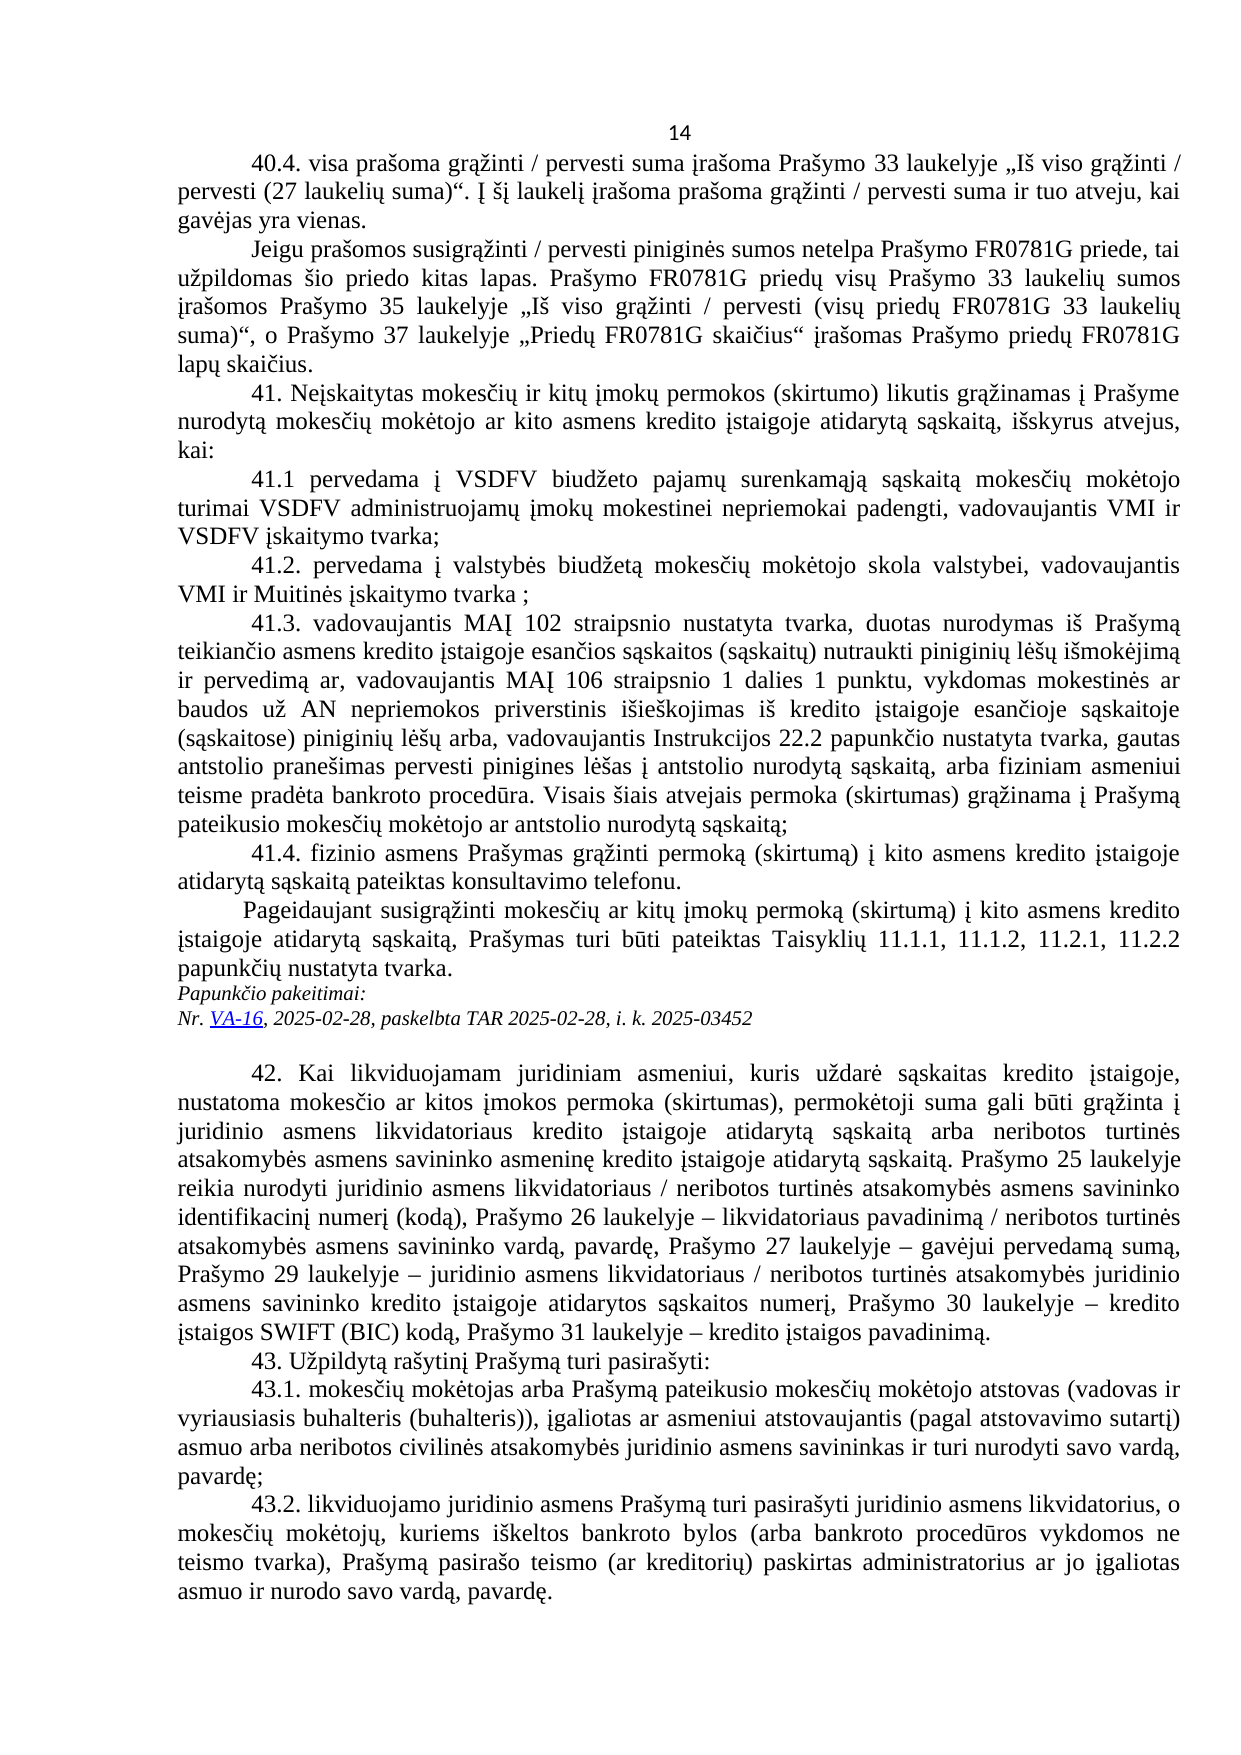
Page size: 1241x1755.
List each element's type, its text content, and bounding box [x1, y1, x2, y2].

text 43. Užpildytą rašytinį Prašymą turi pasirašyti: [177, 1346, 1181, 1374]
text Nr. VA-16, 2025-02-28, paskelbta TAR 2025-02-28, i. k. 2025-03452 [177, 1005, 1181, 1029]
text 41.4. fizinio asmens Prašymas grąžinti permoką (skirtumą) į kito asmens kredito įstaigoje atidarytą sąskaitą pateiktas konsultavimo telefonu. [177, 838, 1181, 895]
text 41.2. pervedama į valstybės biudžetą mokesčių mokėtojo skola valstybei, vadovaujantis VMI ir Muitinės įskaitymo tvarka ; [177, 550, 1181, 608]
text 42. Kai likviduojamam juridiniam asmeniui, kuris uždarė sąskaitas kredito įstaigoje, nustatoma mokesčio ar kitos įmokos permoka (skirtumas), permokėtoji suma gali būti grąžinta į juridinio asmens likvidatoriaus kredito įstaigoje atidarytą sąskaitą arba neribotos turtinės atsakomybės asmens savininko asmeninę kredito įstaigoje atidarytą sąskaitą. Prašymo 25 laukelyje reikia nurodyti juridinio asmens likvidatoriaus / neribotos turtinės atsakomybės asmens savininko identifikacinį numerį (kodą), Prašymo 26 laukelyje – likvidatoriaus pavadinimą / neribotos turtinės atsakomybės asmens savininko vardą, pavardę, Prašymo 27 laukelyje – gavėjui pervedamą sumą, Prašymo 29 laukelyje – juridinio asmens likvidatoriaus / neribotos turtinės atsakomybės juridinio asmens savininko kredito įstaigoje atidarytos sąskaitos numerį, Prašymo 30 laukelyje – kredito įstaigos SWIFT (BIC) kodą, Prašymo 31 laukelyje – kredito įstaigos pavadinimą. [177, 1058, 1181, 1346]
text 43.1. mokesčių mokėtojas arba Prašymą pateikusio mokesčių mokėtojo atstovas (vadovas ir vyriausiasis buhalteris (buhalteris)), įgaliotas ar asmeniui atstovaujantis (pagal atstovavimo sutartį) asmuo arba neribotos civilinės atsakomybės juridinio asmens savininkas ir turi nurodyti savo vardą, pavardę; [177, 1374, 1181, 1489]
text 43.2. likviduojamo juridinio asmens Prašymą turi pasirašyti juridinio asmens likvidatorius, o mokesčių mokėtojų, kuriems iškeltos bankroto bylos (arba bankroto procedūros vykdomos ne teismo tvarka), Prašymą pasirašo teismo (ar kreditorių) paskirtas administratorius ar jo įgaliotas asmuo ir nurodo savo vardą, pavardę. [177, 1489, 1181, 1604]
text Pageidaujant susigrąžinti mokesčių ar kitų įmokų permoką (skirtumą) į kito asmens kredito įstaigoje atidarytą sąskaitą, Prašymas turi būti pateiktas Taisyklių 11.1.1, 11.1.2, 11.2.1, 11.2.2 papunkčių nustatyta tvarka. [177, 895, 1181, 981]
text 41.3. vadovaujantis MAĮ 102 straipsnio nustatyta tvarka, duotas nurodymas iš Prašymą teikiančio asmens kredito įstaigoje esančios sąskaitos (sąskaitų) nutraukti piniginių lėšų išmokėjimą ir pervedimą ar, vadovaujantis MAĮ 106 straipsnio 1 dalies 1 punktu, vykdomas mokestinės ar baudos už AN nepriemokos priverstinis išieškojimas iš kredito įstaigoje esančioje sąskaitoje (sąskaitose) piniginių lėšų arba, vadovaujantis Instrukcijos 22.2 papunkčio nustatyta tvarka, gautas antstolio pranešimas pervesti pinigines lėšas į antstolio nurodytą sąskaitą, arba fiziniam asmeniui teisme pradėta bankroto procedūra. Visais šiais atvejais permoka (skirtumas) grąžinama į Prašymą pateikusio mokesčių mokėtojo ar antstolio nurodytą sąskaitą; [177, 608, 1181, 838]
text Jeigu prašomos susigrąžinti / pervesti piniginės sumos netelpa Prašymo FR0781G priede, tai užpildomas šio priedo kitas lapas. Prašymo FR0781G priedų visų Prašymo 33 laukelių sumos įrašomos Prašymo 35 laukelyje „Iš viso grąžinti / pervesti (visų priedų FR0781G 33 laukelių suma)“, o Prašymo 37 laukelyje „Priedų FR0781G skaičius“ įrašomas Prašymo priedų FR0781G lapų skaičius. [177, 234, 1181, 378]
text 41. Neįskaitytas mokesčių ir kitų įmokų permokos (skirtumo) likutis grąžinamas į Prašyme nurodytą mokesčių mokėtojo ar kito asmens kredito įstaigoje atidarytą sąskaitą, išskyrus atvejus, kai: [177, 378, 1181, 464]
text 41.1 pervedama į VSDFV biudžeto pajamų surenkamąją sąskaitą mokesčių mokėtojo turimai VSDFV administruojamų įmokų mokestinei nepriemokai padengti, vadovaujantis VMI ir VSDFV įskaitymo tvarka; [177, 464, 1181, 550]
text 40.4. visa prašoma grąžinti / pervesti suma įrašoma Prašymo 33 laukelyje „Iš viso grąžinti / pervesti (27 laukelių suma)“. Į šį laukelį įrašoma prašoma grąžinti / pervesti suma ir tuo atveju, kai gavėjas yra vienas. [177, 148, 1181, 234]
text Papunkčio pakeitimai: [177, 981, 1181, 1005]
